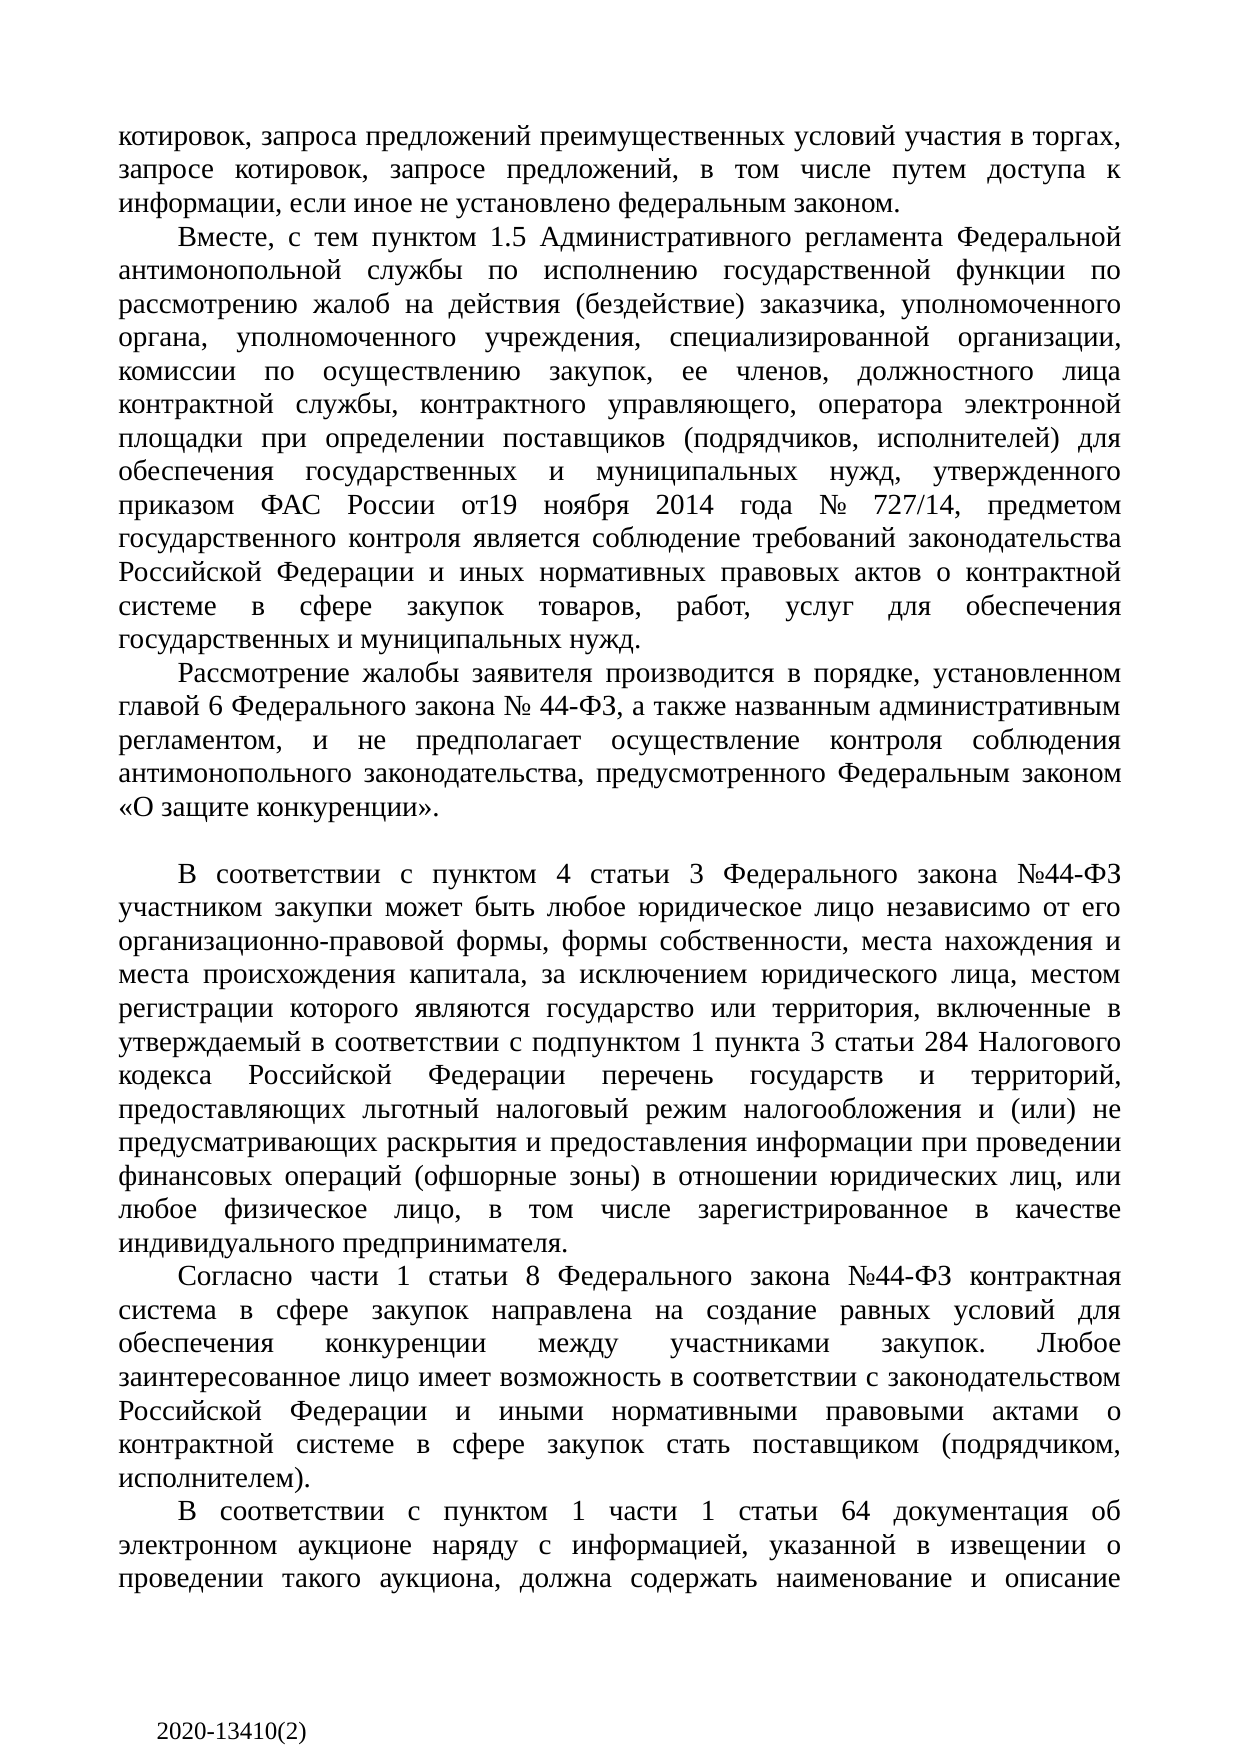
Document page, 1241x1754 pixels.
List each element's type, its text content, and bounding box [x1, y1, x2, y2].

text В соответствии с пунктом 1 части 1 статьи 64 документация об электронном аукционе наряду с информацией, указанной в извещении о проведении такого аукциона, должна содержать наименование и описание [118, 1493, 1122, 1594]
text Рассмотрение жалобы заявителя производится в порядке, установленном главой 6 Федерального закона № 44-ФЗ, а также названным административным регламентом, и не предполагает осуществление контроля соблюдения антимонопольного законодательства, предусмотренного Федеральным законом «О защите конкуренции». [118, 655, 1122, 822]
text котировок, запроса предложений преимущественных условий участия в торгах, запросе котировок, запросе предложений, в том числе путем доступа к информации, если иное не установлено федеральным законом. [118, 118, 1122, 219]
text Согласно части 1 статьи 8 Федерального закона №44-ФЗ контрактная система в сфере закупок направлена на создание равных условий для обеспечения конкуренции между участниками закупок. Любое заинтересованное лицо имеет возможность в соответствии с законодательством Российской Федерации и иными нормативными правовыми актами о контрактной системе в сфере закупок стать поставщиком (подрядчиком, исполнителем). [118, 1258, 1122, 1493]
text В соответствии с пунктом 4 статьи 3 Федерального закона №44-ФЗ участником закупки может быть любое юридическое лицо независимо от его организационно-правовой формы, формы собственности, места нахождения и места происхождения капитала, за исключением юридического лица, местом регистрации которого являются государство или территория, включенные в утверждаемый в соответствии с подпунктом 1 пункта 3 статьи 284 Налогового кодекса Российской Федерации перечень государств и территорий, предоставляющих льготный налоговый режим налогообложения и (или) не предусматривающих раскрытия и предоставления информации при проведении финансовых операций (офшорные зоны) в отношении юридических лиц, или любое физическое лицо, в том числе зарегистрированное в качестве индивидуального предпринимателя. [118, 856, 1122, 1258]
text Вместе, с тем пунктом 1.5 Административного регламента Федеральной антимонопольной службы по исполнению государственной функции по рассмотрению жалоб на действия (бездействие) заказчика, уполномоченного органа, уполномоченного учреждения, специализированной организации, комиссии по осуществлению закупок, ее членов, должностного лица контрактной службы, контрактного управляющего, оператора электронной площадки при определении поставщиков (подрядчиков, исполнителей) для обеспечения государственных и муниципальных нужд, утвержденного приказом ФАС России от19 ноября 2014 года № 727/14, предметом государственного контроля является соблюдение требований законодательства Российской Федерации и иных нормативных правовых актов о контрактной системе в сфере закупок товаров, работ, услуг для обеспечения государственных и муниципальных нужд. [118, 219, 1122, 655]
